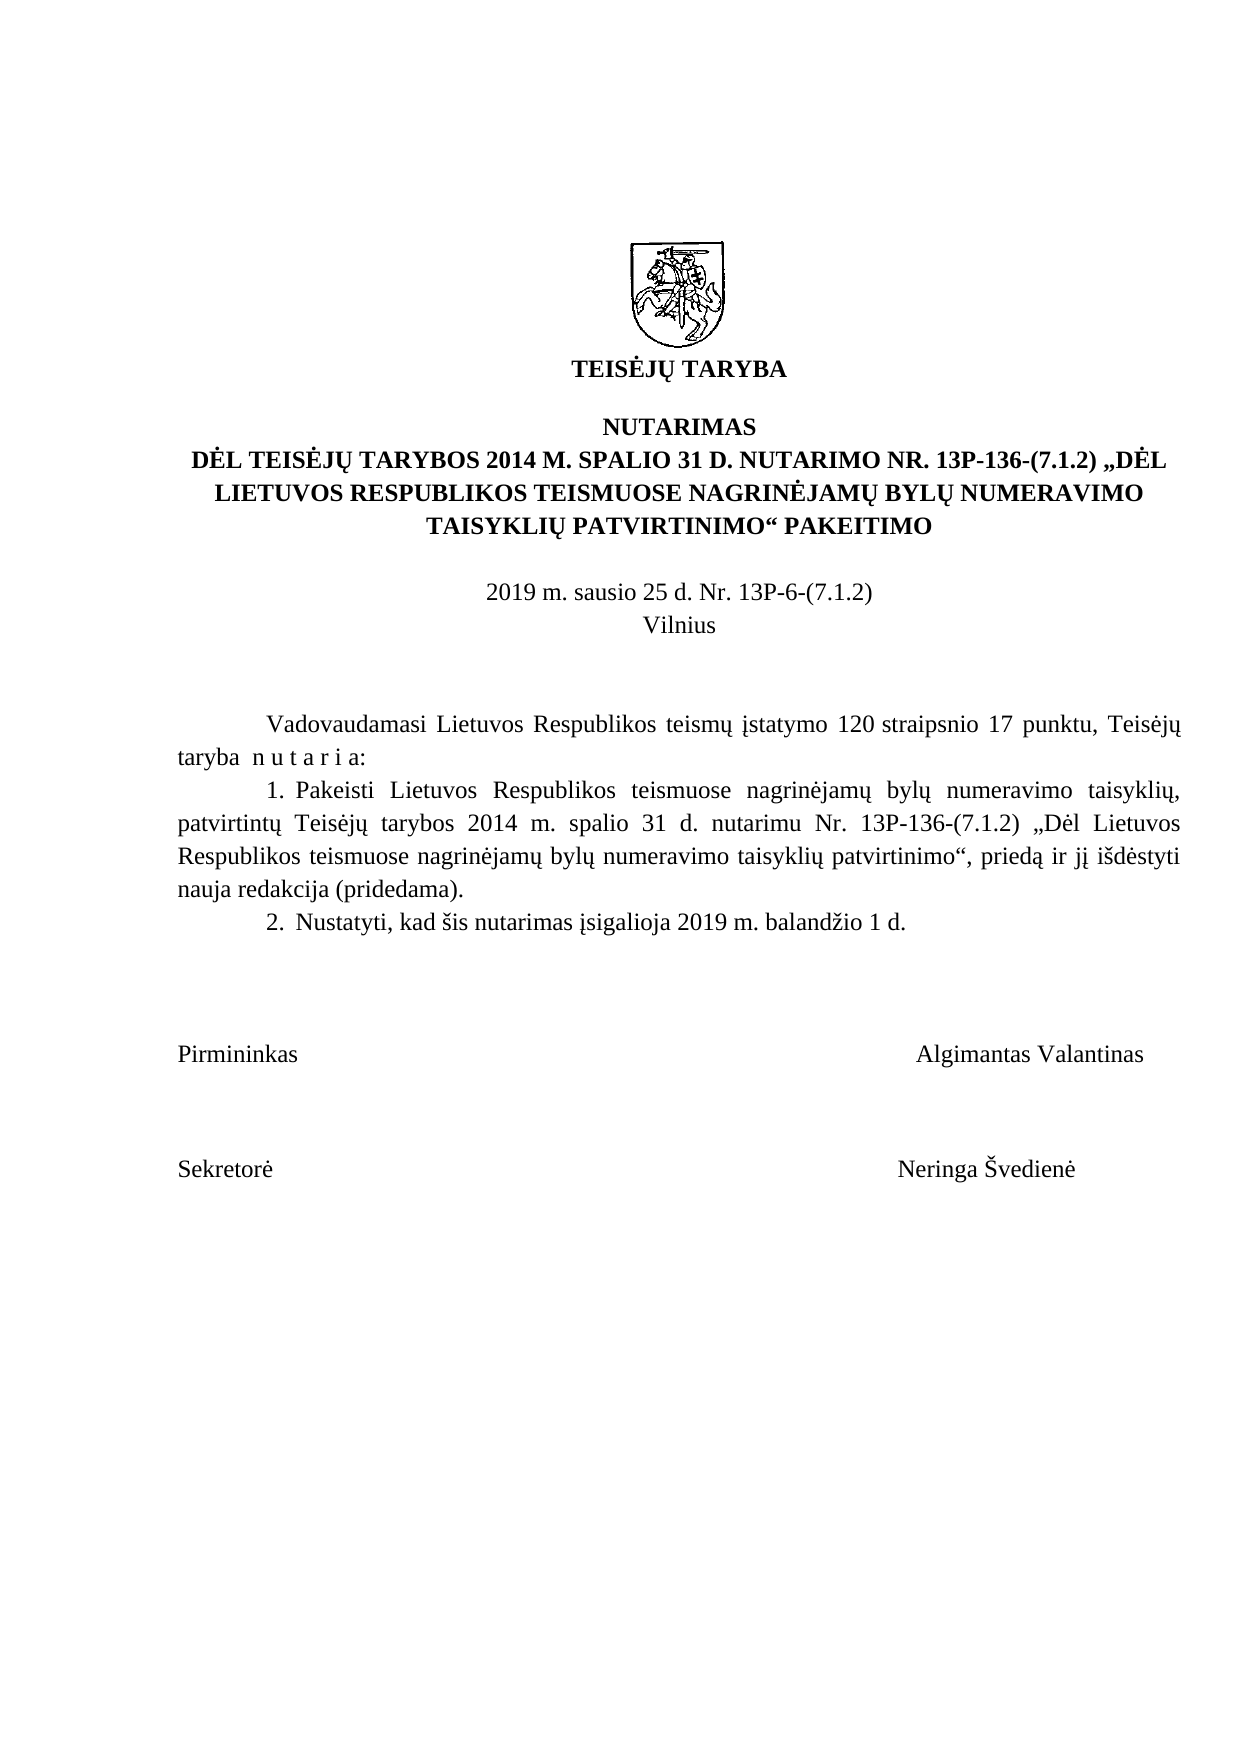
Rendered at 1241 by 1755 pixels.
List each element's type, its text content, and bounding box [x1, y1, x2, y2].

text 2019 m. sausio 25 d. Nr. 13P-6-(7.1.2) [177, 577, 1181, 606]
text Vilnius [177, 610, 1181, 639]
text NUTARIMAS [177, 412, 1181, 441]
text Pirmininkas Algimantas Valantinas [177, 1039, 1181, 1068]
text 1. Pakeisti Lietuvos Respublikos teismuose nagrinėjamų bylų numeravimo taisyklių, patvirtintų Teisėjų tarybos 2014 m. spalio 31 d. nutarimu Nr. 13P-136-(7.1.2) „Dėl Lietuvos Respublikos teismuose nagrinėjamų bylų numeravimo taisyklių patvirtinimo“, priedą ir jį išdėstyti nauja redakcija (pridedama). [177, 775, 1181, 903]
text DĖL TEISĖJŲ TARYBOS 2014 M. SPALIO 31 D. NUTARIMO NR. 13P-136-(7.1.2) „DĖL LIETUVOS RESPUBLIKOS TEISMUOSE NAGRINĖJAMŲ BYLŲ NUMERAVIMO TAISYKLIŲ PAtvirtinimo“ PAKEITIMO [177, 445, 1181, 539]
text TEISĖJŲ TARYBA [177, 354, 1181, 383]
text Vadovaudamasi Lietuvos Respublikos teismų įstatymo 120 straipsnio 17 punktu, Teisėjų taryba n u t a r i a: [177, 709, 1181, 771]
text 2. Nustatyti, kad šis nutarimas įsigalioja 2019 m. balandžio 1 d. [177, 907, 1181, 936]
text Sekretorė Neringa Švedienė [177, 1154, 1181, 1183]
